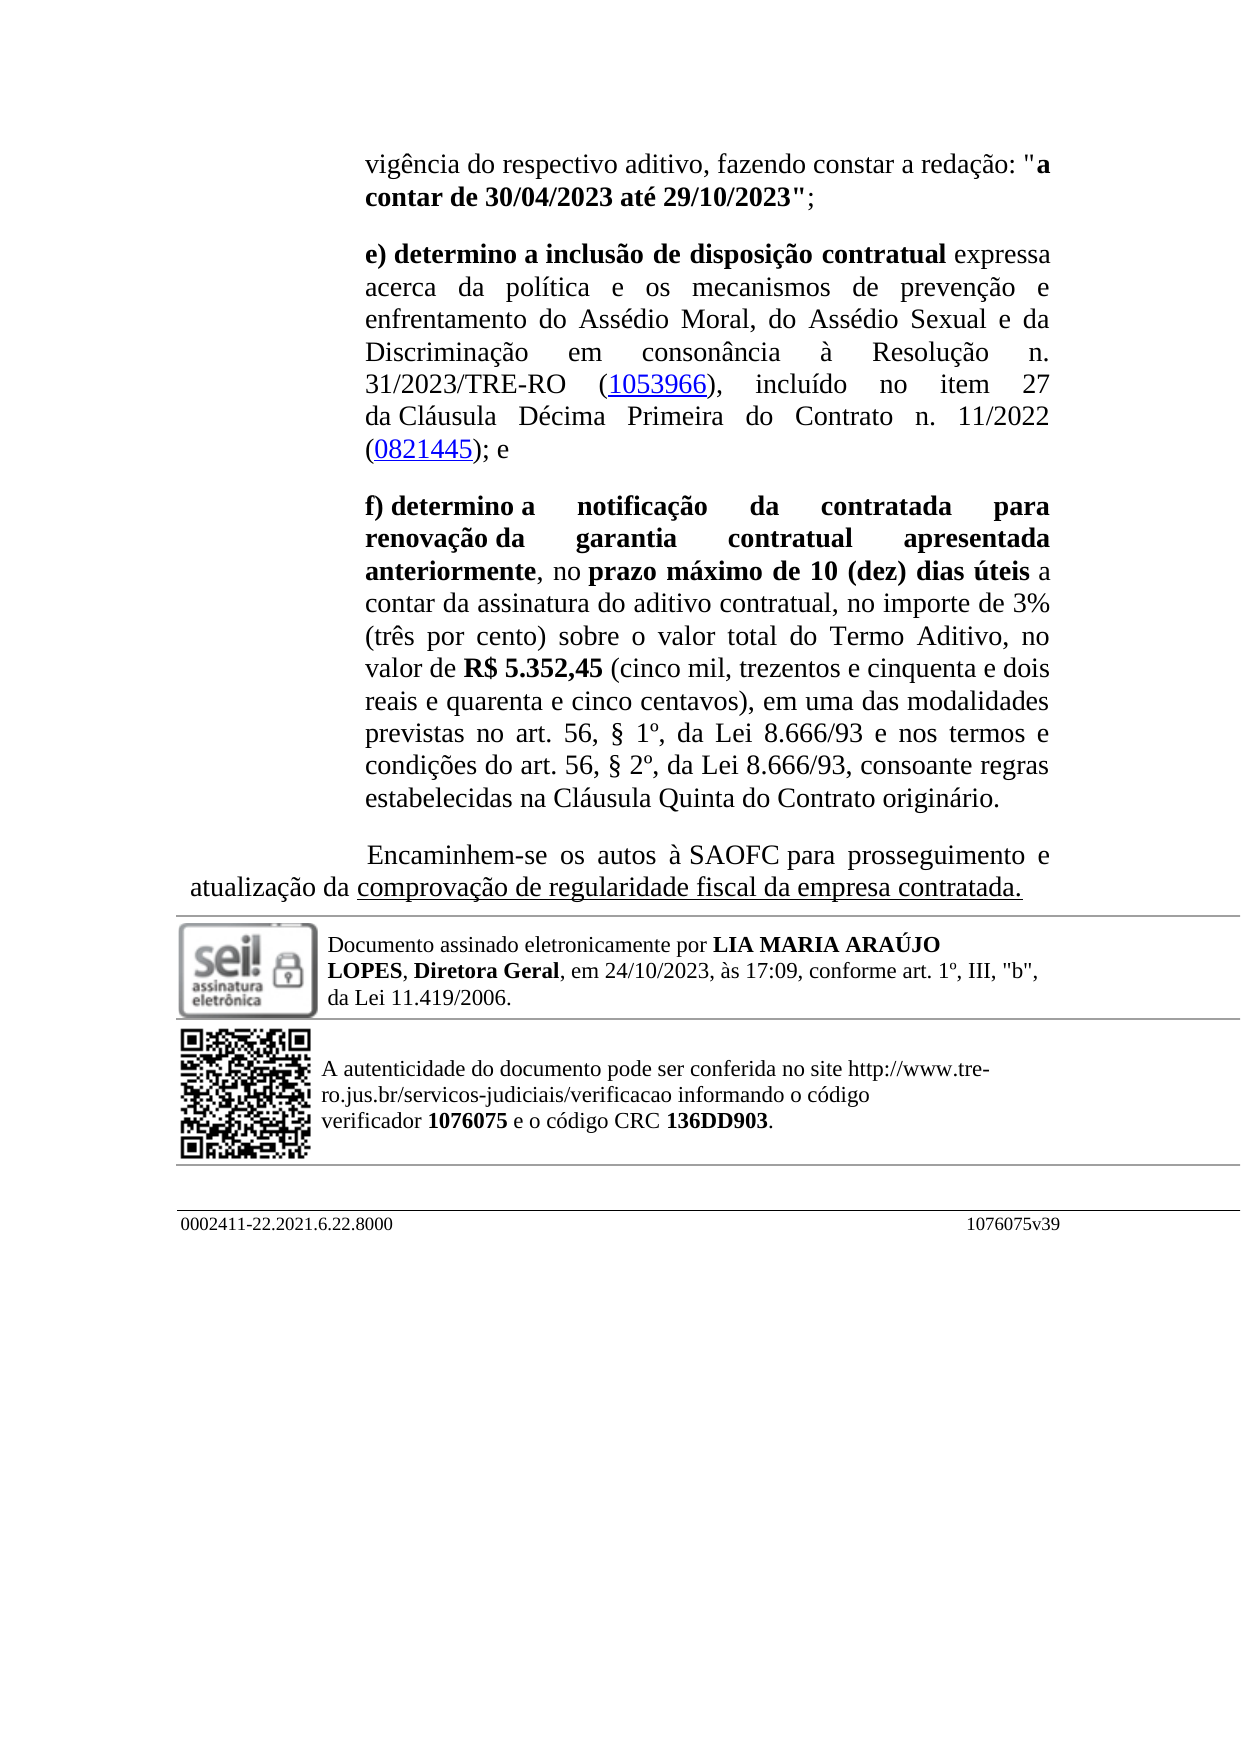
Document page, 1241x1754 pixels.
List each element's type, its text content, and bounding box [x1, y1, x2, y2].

table_header Documento assinado eletronicamente por LIA MARIA ARAÚJO LOPES, Diretora Geral, em 24/10/2023, às 17:09, conforme art. 1º, III, "b", da Lei 11.419/2006. [326, 922, 1063, 1018]
table_header [177, 1025, 319, 1163]
table_header [177, 922, 326, 1018]
text f) determino a notificação da contratada para renovação da garantia contratual apresentada anteriormente, no prazo máximo de 10 (dez) dias úteis a contar da assinatura do aditivo contratual, no importe de 3% (três por cento) sobre o valor total do Termo Aditivo, no valor de R$ 5.352,45 (cinco mil, trezentos e cinquenta e dois reais e quarenta e cinco centavos), em uma das modalidades previstas no art. 56, § 1º, da Lei 8.666/93 e nos termos e condições do art. 56, § 2º, da Lei 8.666/93, consoante regras estabelecidas na Cláusula Quinta do Contrato originário. [365, 489, 1051, 813]
table_header 1076075v39 [620, 1211, 1063, 1238]
text e) determino a inclusão de disposição contratual expressa acerca da política e os mecanismos de prevenção e enfrentamento do Assédio Moral, do Assédio Sexual e da Discriminação em consonância à Resolução n. 31/2023/TRE-RO (1053966), incluído no item 27 da Cláusula Décima Primeira do Contrato n. 11/2022 (0821445); e [365, 237, 1051, 464]
text vigência do respectivo aditivo, fazendo constar a redação: "a contar de 30/04/2023 até 29/10/2023"; [365, 148, 1051, 212]
table_header 0002411-22.2021.6.22.8000 [177, 1211, 620, 1238]
table_header A autenticidade do documento pode ser conferida no site http://www.tre-ro.jus.br/servicos-judiciais/verificacao informando o código verificador 1076075 e o código CRC 136DD903. [319, 1025, 1063, 1163]
text Encaminhem-se os autos à SAOFC para prosseguimento e atualização da comprovação de regularidade fiscal da empresa contratada. [190, 838, 1051, 903]
